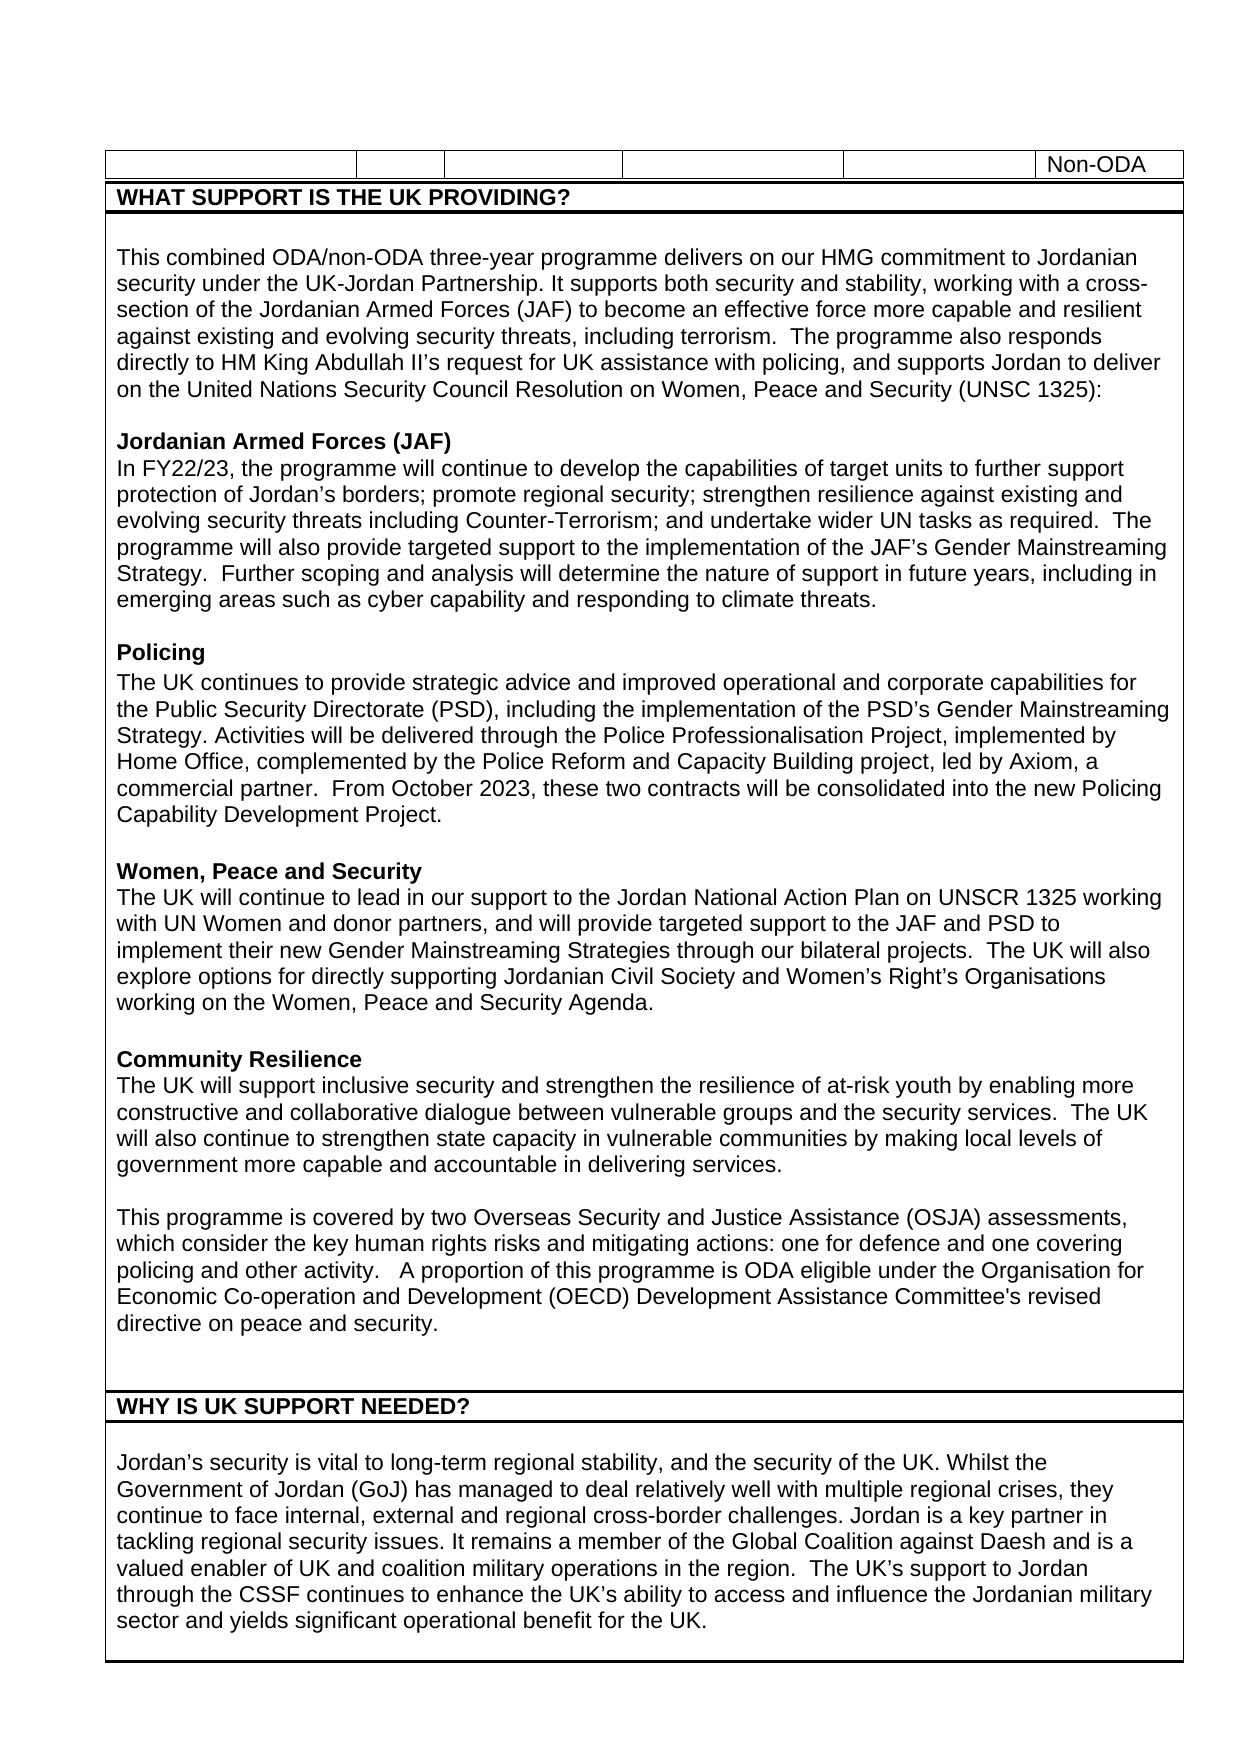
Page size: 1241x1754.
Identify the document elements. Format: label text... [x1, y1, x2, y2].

table_cell [445, 151, 622, 177]
table_cell WHY IS UK SUPPORT NEEDED? [106, 1393, 1183, 1420]
table_cell [106, 151, 356, 177]
table_header WHAT SUPPORT IS THE UK PROVIDING? [106, 184, 1183, 210]
table_cell Jordan’s security is vital to long-term regional stability, and the security of the UK. Whilst the Government of Jordan (GoJ) has managed to deal relatively well with multiple regional crises, they continue to face internal, external and regional cross-border challenges. Jordan is a key partner in tackling regional security issues. It remains a member of the Global Coalition against Daesh and is a valued enabler of UK and coalition military operations in the region. The UK’s support to Jordan through the CSSF continues to enhance the UK’s ability to access and influence the Jordanian military sector and yields significant operational benefit for the UK. [106, 1423, 1183, 1660]
table_cell This combined ODA/non-ODA three-year programme delivers on our HMG commitment to Jordanian security under the UK-Jordan Partnership. It supports both security and stability, working with a cross-section of the Jordanian Armed Forces (JAF) to become an effective force more capable and resilient against existing and evolving security threats, including terrorism. The programme also responds directly to HM King Abdullah II’s request for UK assistance with policing, and supports Jordan to deliver on the United Nations Security Council Resolution on Women, Peace and Security (UNSC 1325): Jordanian Armed Forces (JAF) In FY22/23, the programme will continue to develop the capabilities of target units to further support protection of Jordan’s borders; promote regional security; strengthen resilience against existing and evolving security threats including Counter-Terrorism; and undertake wider UN tasks as required. The programme will also provide targeted support to the implementation of the JAF’s Gender Mainstreaming Strategy. Further scoping and analysis will determine the nature of support in future years, including in emerging areas such as cyber capability and responding to climate threats. Policing The UK continues to provide strategic advice and improved operational and corporate capabilities for the Public Security Directorate (PSD), including the implementation of the PSD’s Gender Mainstreaming Strategy. Activities will be delivered through the Police Professionalisation Project, implemented by Home Office, complemented by the Police Reform and Capacity Building project, led by Axiom, a commercial partner. From October 2023, these two contracts will be consolidated into the new Policing Capability Development Project. Women, Peace and Security The UK will continue to lead in our support to the Jordan National Action Plan on UNSCR 1325 working with UN Women and donor partners, and will provide targeted support to the JAF and PSD to implement their new Gender Mainstreaming Strategies through our bilateral projects. The UK will also explore options for directly supporting Jordanian Civil Society and Women’s Right’s Organisations working on the Women, Peace and Security Agenda. Community Resilience The UK will support inclusive security and strengthen the resilience of at-risk youth by enabling more constructive and collaborative dialogue between vulnerable groups and the security services. The UK will also continue to strengthen state capacity in vulnerable communities by making local levels of government more capable and accountable in delivering services. This programme is covered by two Overseas Security and Justice Assistance (OSJA) assessments, which consider the key human rights risks and mitigating actions: one for defence and one covering policing and other activity. A proportion of this programme is ODA eligible under the Organisation for Economic Co-operation and Development (OECD) Development Assistance Committee's revised directive on peace and security. [106, 214, 1183, 1390]
table_cell Non-ODA [1036, 151, 1183, 177]
table_cell [844, 151, 1035, 177]
table_cell [623, 151, 843, 177]
table_cell [357, 151, 444, 177]
